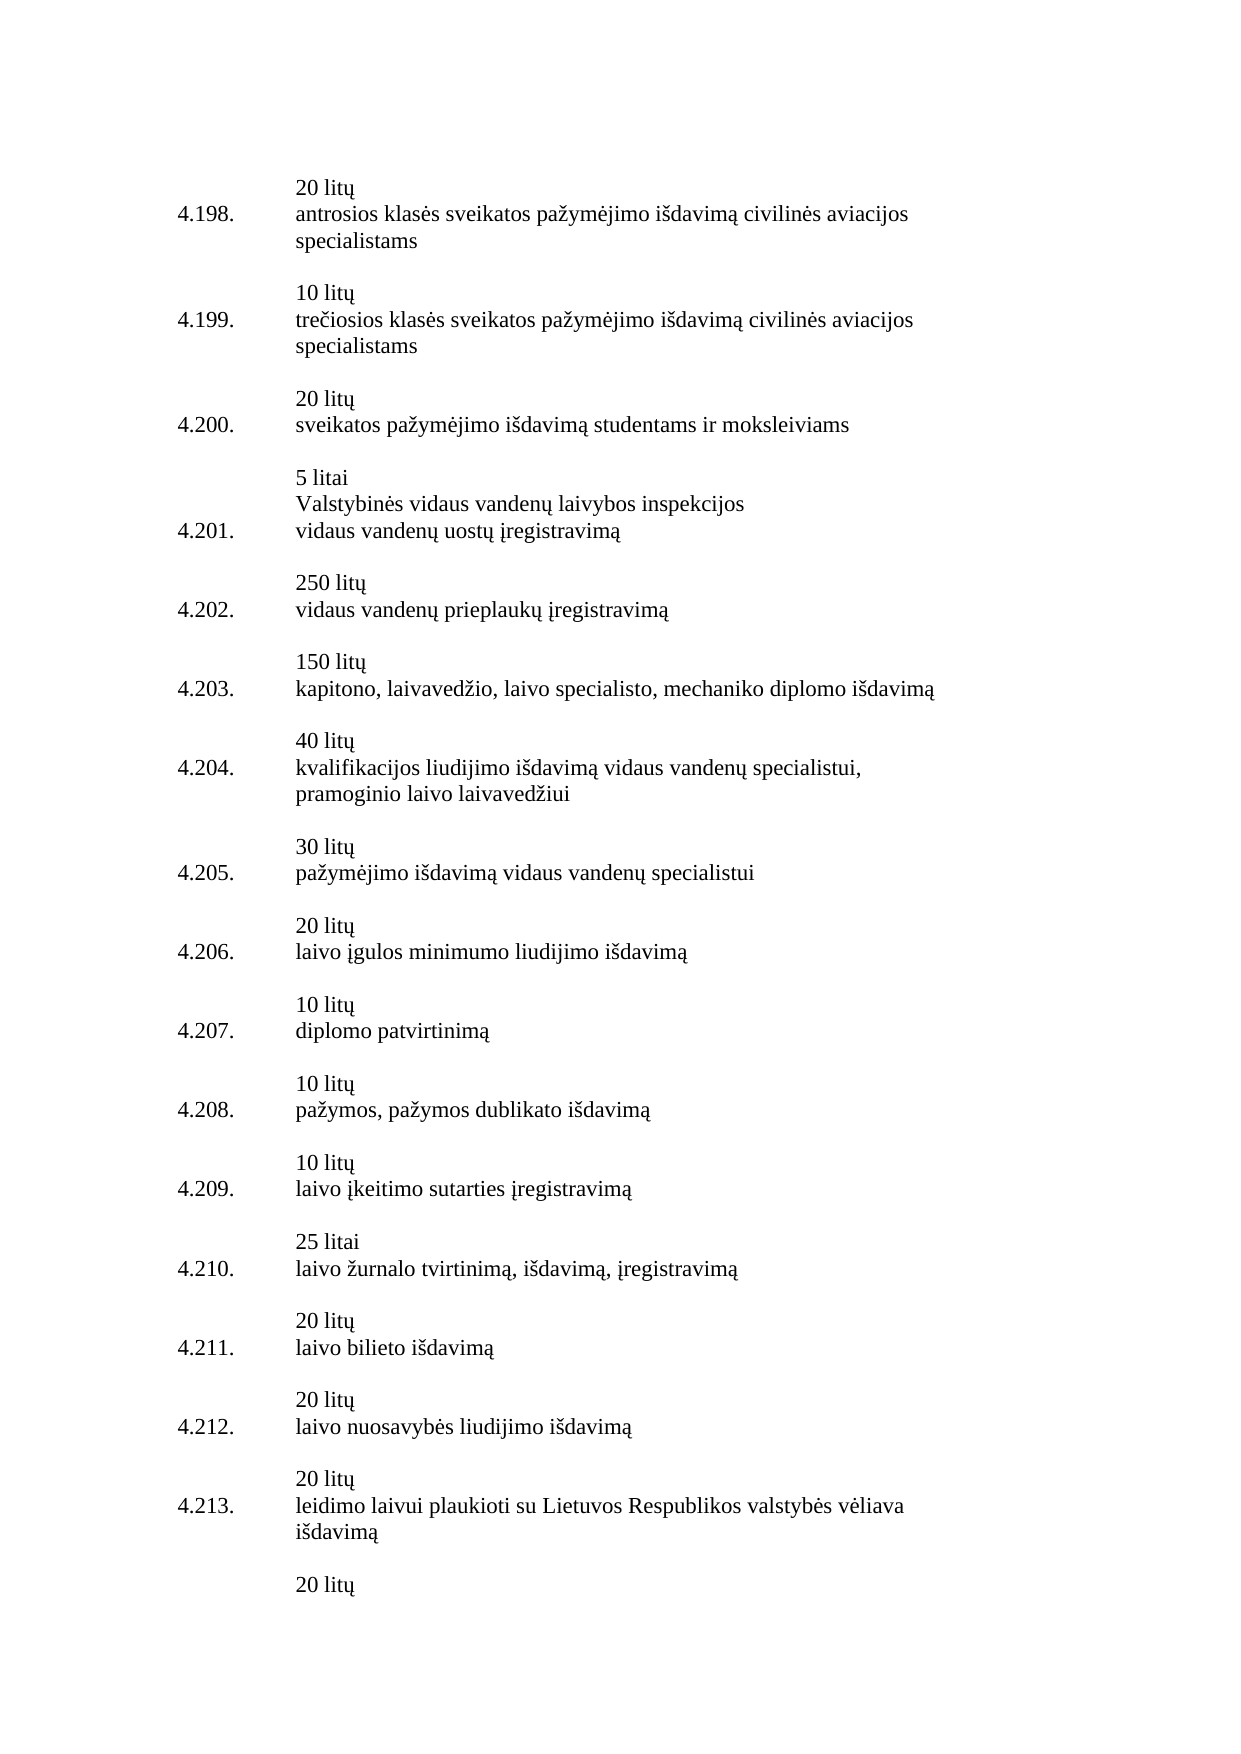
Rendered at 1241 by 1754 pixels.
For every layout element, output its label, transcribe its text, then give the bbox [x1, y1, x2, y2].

text 4.203. kapitono, laivavedžio, laivo specialisto, mechaniko diplomo išdavimą 40 litų [177, 675, 945, 754]
text 4.212. laivo nuosavybės liudijimo išdavimą 20 litų [177, 1413, 945, 1492]
text 4.207. diplomo patvirtinimą 10 litų [177, 1017, 945, 1096]
text 4.200. sveikatos pažymėjimo išdavimą studentams ir moksleiviams 5 litai [177, 411, 945, 490]
text 4.206. laivo įgulos minimumo liudijimo išdavimą 10 litų [177, 938, 945, 1017]
text Valstybinės vidaus vandenų laivybos inspekcijos [177, 490, 945, 517]
text 4.205. pažymėjimo išdavimą vidaus vandenų specialistui 20 litų [177, 859, 945, 938]
text 4.199. trečiosios klasės sveikatos pažymėjimo išdavimą civilinės aviacijos specialistams 20 litų [177, 306, 945, 411]
text 4.204. kvalifikacijos liudijimo išdavimą vidaus vandenų specialistui, pramoginio laivo laivavedžiui 30 litų [177, 754, 945, 859]
text 4.198. antrosios klasės sveikatos pažymėjimo išdavimą civilinės aviacijos specialistams 10 litų [177, 200, 945, 306]
text 4.213. leidimo laivui plaukioti su Lietuvos Respublikos valstybės vėliava išdavimą 20 litų [177, 1492, 945, 1597]
text 4.208. pažymos, pažymos dublikato išdavimą 10 litų [177, 1096, 945, 1176]
text 4.209. laivo įkeitimo sutarties įregistravimą 25 litai [177, 1176, 945, 1254]
text 4.202. vidaus vandenų prieplaukų įregistravimą 150 litų [177, 596, 945, 675]
text 20 litų [177, 148, 945, 200]
text 4.210. laivo žurnalo tvirtinimą, išdavimą, įregistravimą 20 litų [177, 1254, 945, 1334]
text 4.211. laivo bilieto išdavimą 20 litų [177, 1334, 945, 1413]
text 4.201. vidaus vandenų uostų įregistravimą 250 litų [177, 517, 945, 596]
